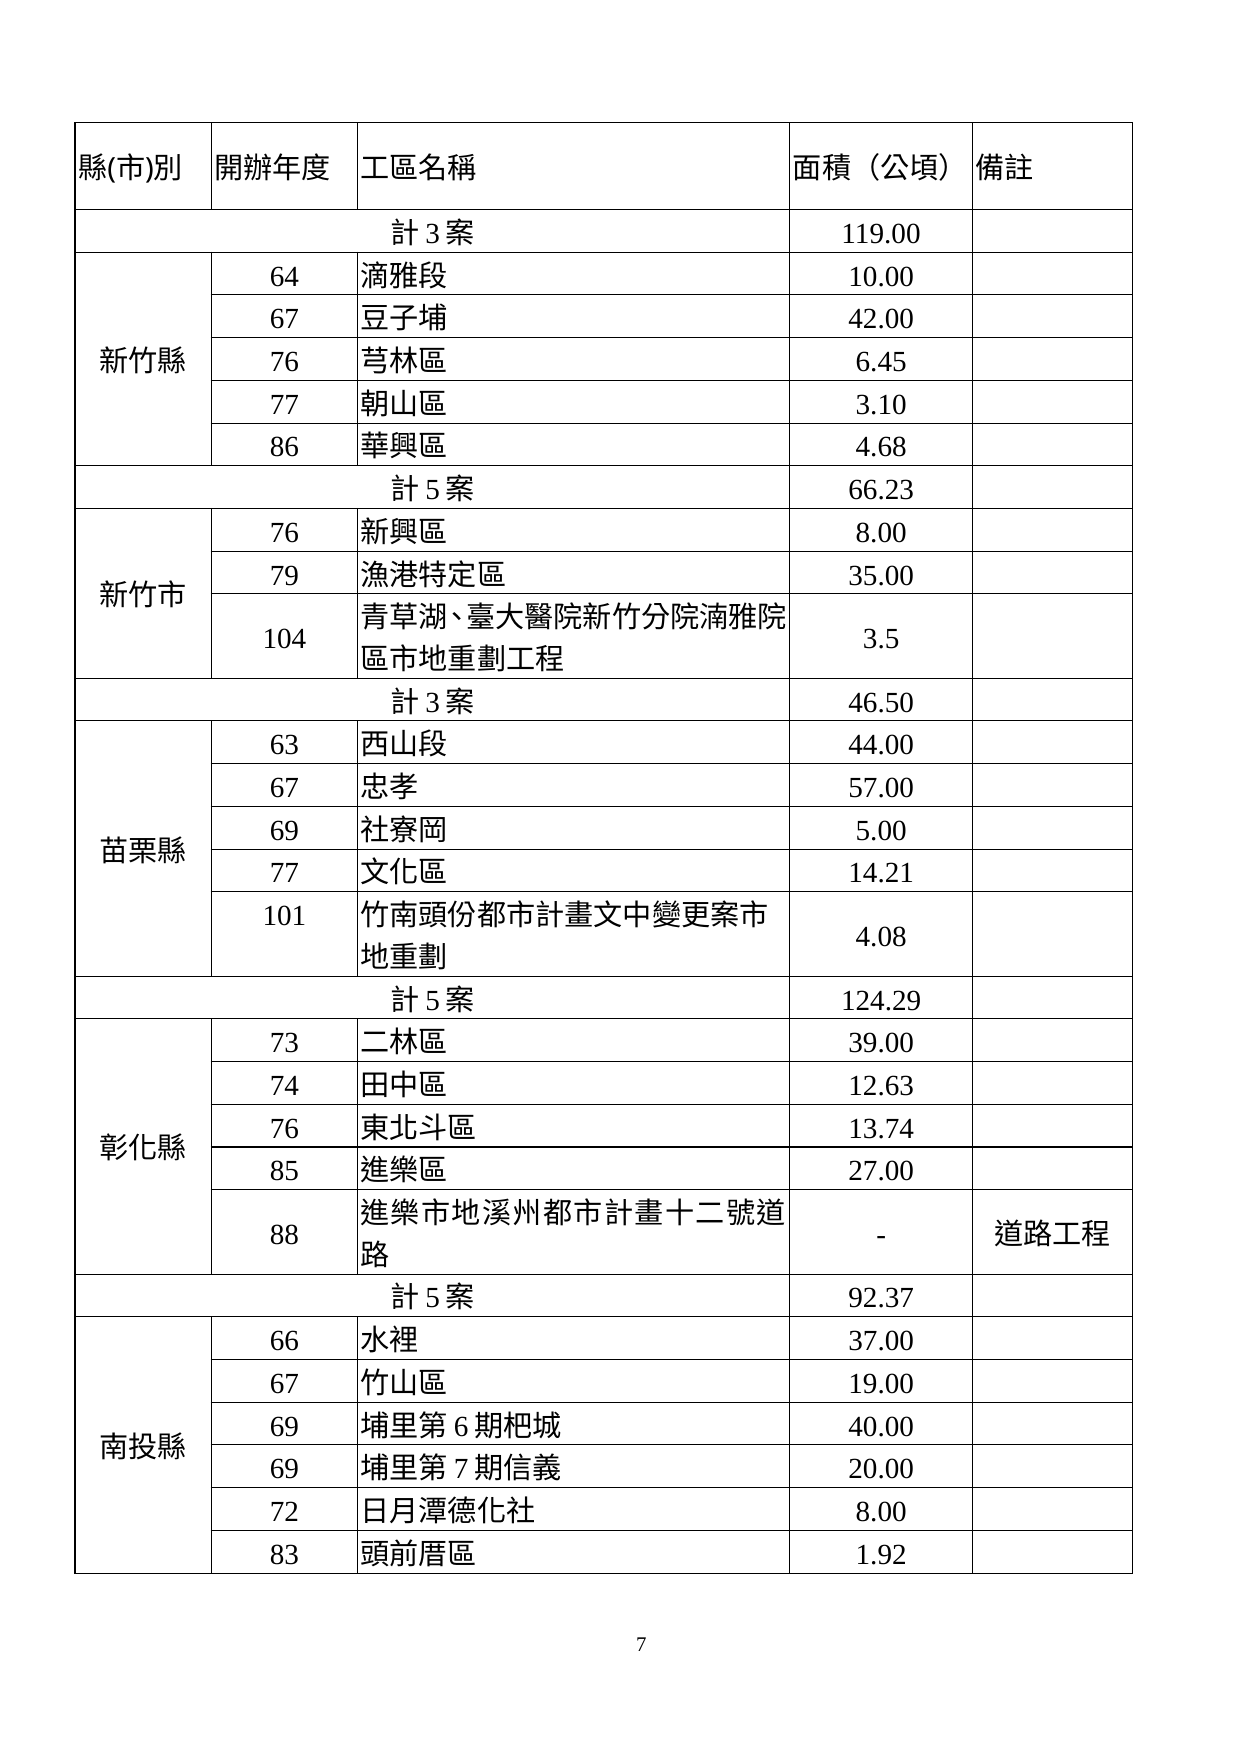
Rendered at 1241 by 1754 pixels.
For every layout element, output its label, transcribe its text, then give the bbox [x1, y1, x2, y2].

table_cell 計3案 [76, 679, 789, 720]
table_cell 79 [212, 552, 357, 593]
table_cell 頭前厝區 [358, 1531, 789, 1572]
table_cell 72 [212, 1488, 357, 1530]
table_cell [973, 466, 1132, 508]
table_cell [973, 1275, 1132, 1316]
table_cell 76 [212, 1105, 357, 1146]
table_cell 計5案 [76, 977, 789, 1018]
table_cell [973, 977, 1132, 1018]
table_cell 水裡 [358, 1317, 789, 1359]
table_cell [973, 721, 1132, 763]
table_cell 67 [212, 1360, 357, 1402]
table_cell 119.00 [790, 210, 972, 252]
table_cell 64 [212, 253, 357, 294]
table_cell 社寮岡 [358, 807, 789, 848]
table_cell 69 [212, 1445, 357, 1487]
table_cell [973, 1148, 1132, 1189]
table_cell 計3案 [76, 210, 789, 252]
table_cell 12.63 [790, 1062, 972, 1104]
table_cell 3.5 [790, 594, 972, 678]
table_header 備註 [973, 123, 1132, 209]
table_cell [973, 338, 1132, 380]
table_cell 滴雅段 [358, 253, 789, 294]
table_cell 計5案 [76, 1275, 789, 1316]
table_cell 芎林區 [358, 338, 789, 380]
table_cell [973, 1019, 1132, 1061]
table_cell 4.08 [790, 892, 972, 976]
table_cell 92.37 [790, 1275, 972, 1316]
table_cell 42.00 [790, 295, 972, 337]
table_cell 4.68 [790, 424, 972, 465]
table_cell 田中區 [358, 1062, 789, 1104]
table_cell 文化區 [358, 850, 789, 891]
table_cell 40.00 [790, 1403, 972, 1444]
table_cell 苗栗縣 [76, 721, 211, 976]
table_header 面積（公頃） [790, 123, 972, 209]
table_cell [973, 552, 1132, 593]
table_cell 3.10 [790, 381, 972, 422]
table_cell 77 [212, 381, 357, 422]
table_cell [973, 892, 1132, 976]
table_cell 南投縣 [76, 1317, 211, 1572]
table_cell 忠孝 [358, 764, 789, 806]
table_cell 88 [212, 1190, 357, 1273]
table_cell 74 [212, 1062, 357, 1104]
table_cell [973, 764, 1132, 806]
table_cell [973, 594, 1132, 678]
table_cell 青草湖、臺大醫院新竹分院湳雅院區市地重劃工程 [358, 594, 789, 678]
table_cell [973, 807, 1132, 848]
table_cell [973, 424, 1132, 465]
table_cell 124.29 [790, 977, 972, 1018]
table_cell 新竹市 [76, 509, 211, 678]
table_cell 10.00 [790, 253, 972, 294]
table_cell 新興區 [358, 509, 789, 551]
table_cell [973, 381, 1132, 422]
table_cell 39.00 [790, 1019, 972, 1061]
table_cell 彰化縣 [76, 1019, 211, 1273]
table_cell [973, 1445, 1132, 1487]
table_cell [973, 1488, 1132, 1530]
table_cell 104 [212, 594, 357, 678]
table_cell 8.00 [790, 509, 972, 551]
table_cell 13.74 [790, 1105, 972, 1146]
table_cell [973, 295, 1132, 337]
table_cell 76 [212, 338, 357, 380]
table_cell 進樂區 [358, 1148, 789, 1189]
table_cell 6.45 [790, 338, 972, 380]
table_cell 63 [212, 721, 357, 763]
table_cell 69 [212, 807, 357, 848]
table_cell 69 [212, 1403, 357, 1444]
table_cell 埔里第7期信義 [358, 1445, 789, 1487]
table_cell 101 [212, 892, 357, 976]
table_cell [973, 1062, 1132, 1104]
table_cell 竹山區 [358, 1360, 789, 1402]
table_cell 14.21 [790, 850, 972, 891]
table_cell 57.00 [790, 764, 972, 806]
table_cell 86 [212, 424, 357, 465]
table_cell 37.00 [790, 1317, 972, 1359]
table_cell 66 [212, 1317, 357, 1359]
table_cell 東北斗區 [358, 1105, 789, 1146]
table_cell [973, 1360, 1132, 1402]
table_cell [973, 210, 1132, 252]
table_cell 83 [212, 1531, 357, 1572]
table_cell 8.00 [790, 1488, 972, 1530]
table_cell [973, 1317, 1132, 1359]
table_header 開辦年度 [212, 123, 357, 209]
table_header 工區名稱 [358, 123, 789, 209]
table_cell 19.00 [790, 1360, 972, 1402]
table_cell 埔里第6期杷城 [358, 1403, 789, 1444]
table_cell 27.00 [790, 1148, 972, 1189]
table_cell [973, 850, 1132, 891]
table_cell - [790, 1190, 972, 1273]
table_cell [973, 253, 1132, 294]
table_cell 西山段 [358, 721, 789, 763]
table_cell 66.23 [790, 466, 972, 508]
table_cell [973, 1105, 1132, 1146]
table_cell 華興區 [358, 424, 789, 465]
table_cell 20.00 [790, 1445, 972, 1487]
table_cell 日月潭德化社 [358, 1488, 789, 1530]
table_cell 35.00 [790, 552, 972, 593]
table_cell 76 [212, 509, 357, 551]
table_cell 5.00 [790, 807, 972, 848]
table_cell 67 [212, 764, 357, 806]
table_cell 竹南頭份都市計畫文中變更案市地重劃 [358, 892, 789, 976]
table_cell [973, 509, 1132, 551]
table_cell 46.50 [790, 679, 972, 720]
table_cell 道路工程 [973, 1190, 1132, 1273]
table_cell 進樂市地溪州都市計畫十二號道路 [358, 1190, 789, 1273]
table_cell 漁港特定區 [358, 552, 789, 593]
table_cell 77 [212, 850, 357, 891]
table_header 縣(市)別 [76, 123, 211, 209]
table_cell 1.92 [790, 1531, 972, 1572]
table_cell 二林區 [358, 1019, 789, 1061]
table_cell 新竹縣 [76, 253, 211, 465]
table_cell 85 [212, 1148, 357, 1189]
table_cell 計5案 [76, 466, 789, 508]
table_cell 67 [212, 295, 357, 337]
table_cell 73 [212, 1019, 357, 1061]
table_cell [973, 679, 1132, 720]
table_cell 豆子埔 [358, 295, 789, 337]
table_cell [973, 1531, 1132, 1572]
table_cell [973, 1403, 1132, 1444]
table_cell 朝山區 [358, 381, 789, 422]
table_cell 44.00 [790, 721, 972, 763]
